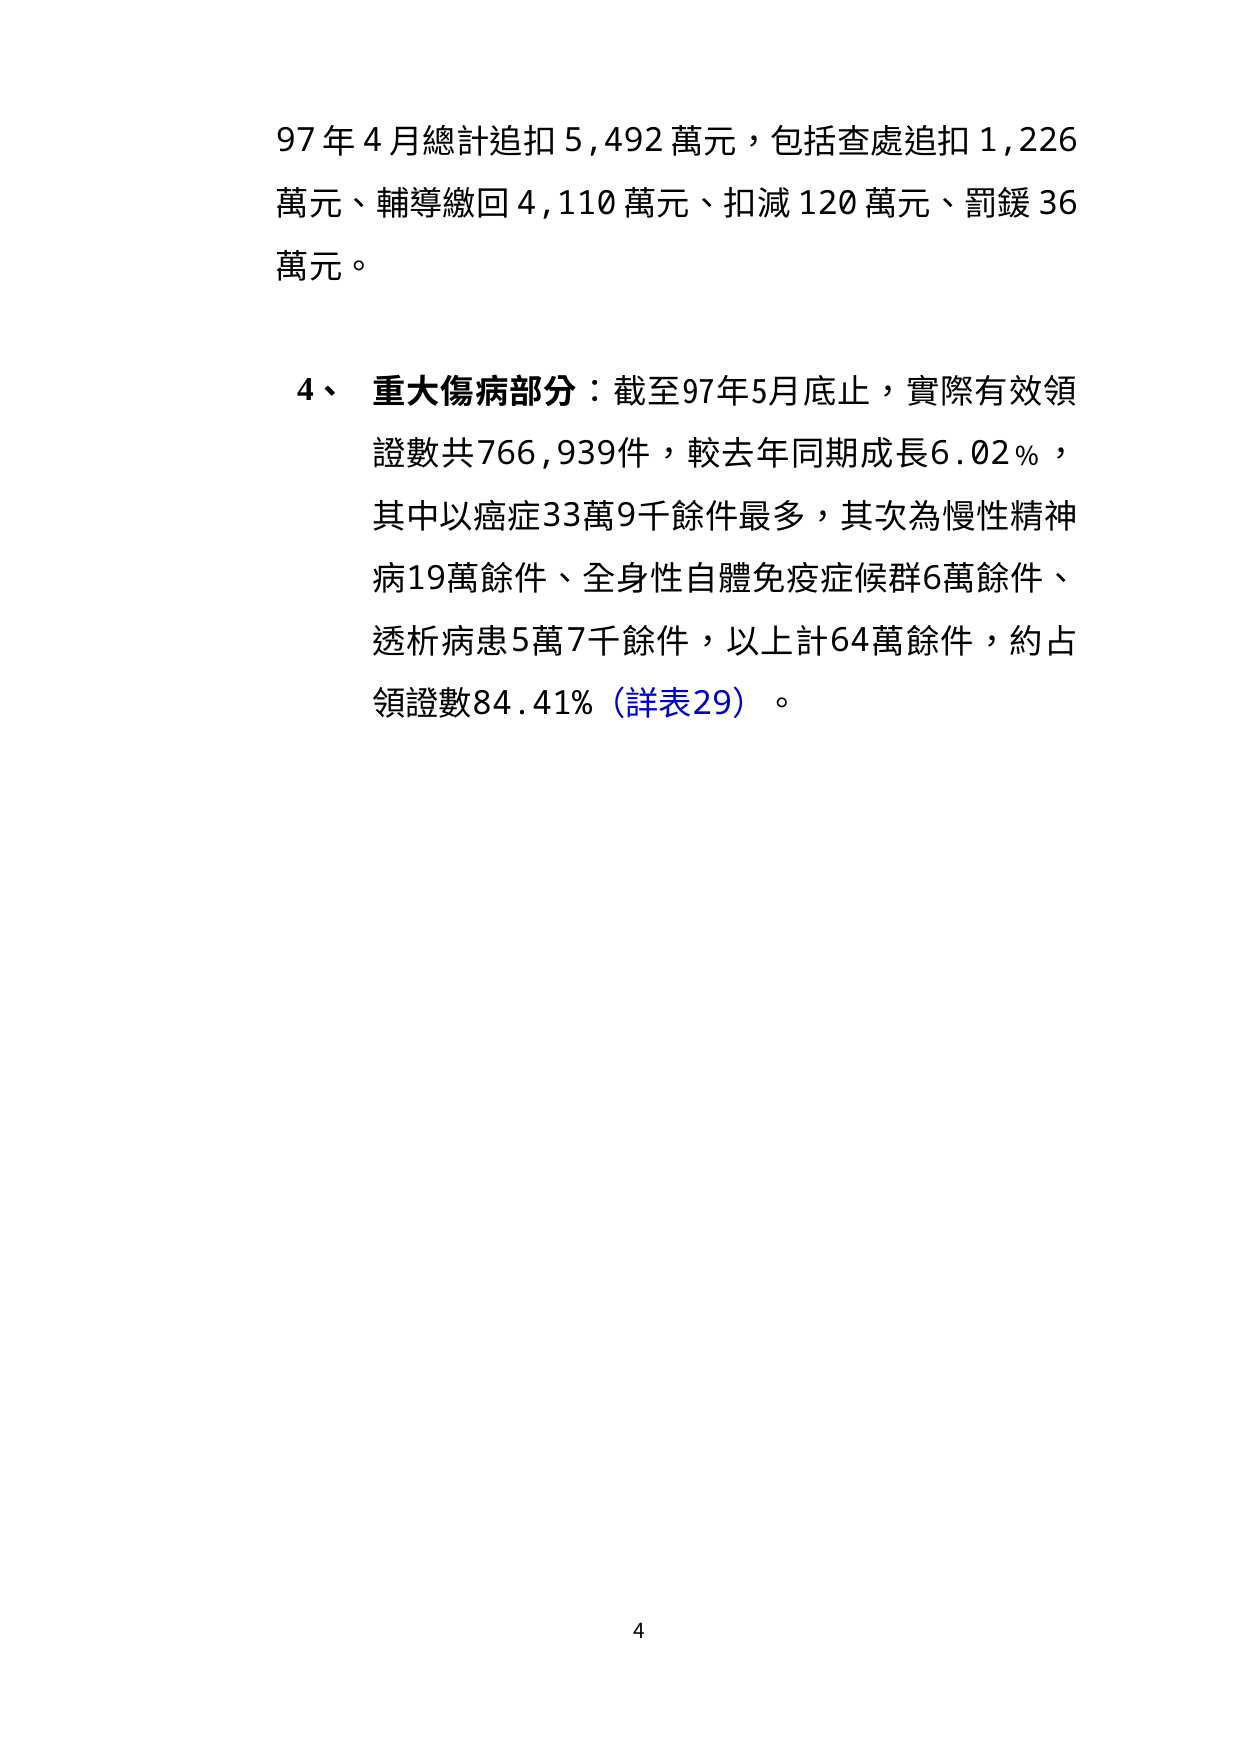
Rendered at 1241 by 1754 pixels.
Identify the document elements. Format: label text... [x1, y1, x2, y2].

text 97年4月總計追扣5,492萬元，包括查處追扣1,226萬元、輔導繳回4,110萬元、扣減120萬元、罰鍰36萬元。 [276, 97, 1078, 284]
list 重大傷病部分：截至97年5月底止，實際有效領證數共766,939件，較去年同期成長6.02﹪，其中以癌症33萬9千餘件最多，其次為慢性精神病19萬餘件、全身性自體免疫症候群6萬餘件、透析病患5萬7千餘件，以上計64萬餘件，約占領證數84.41%（詳表29）。 [297, 347, 1078, 722]
